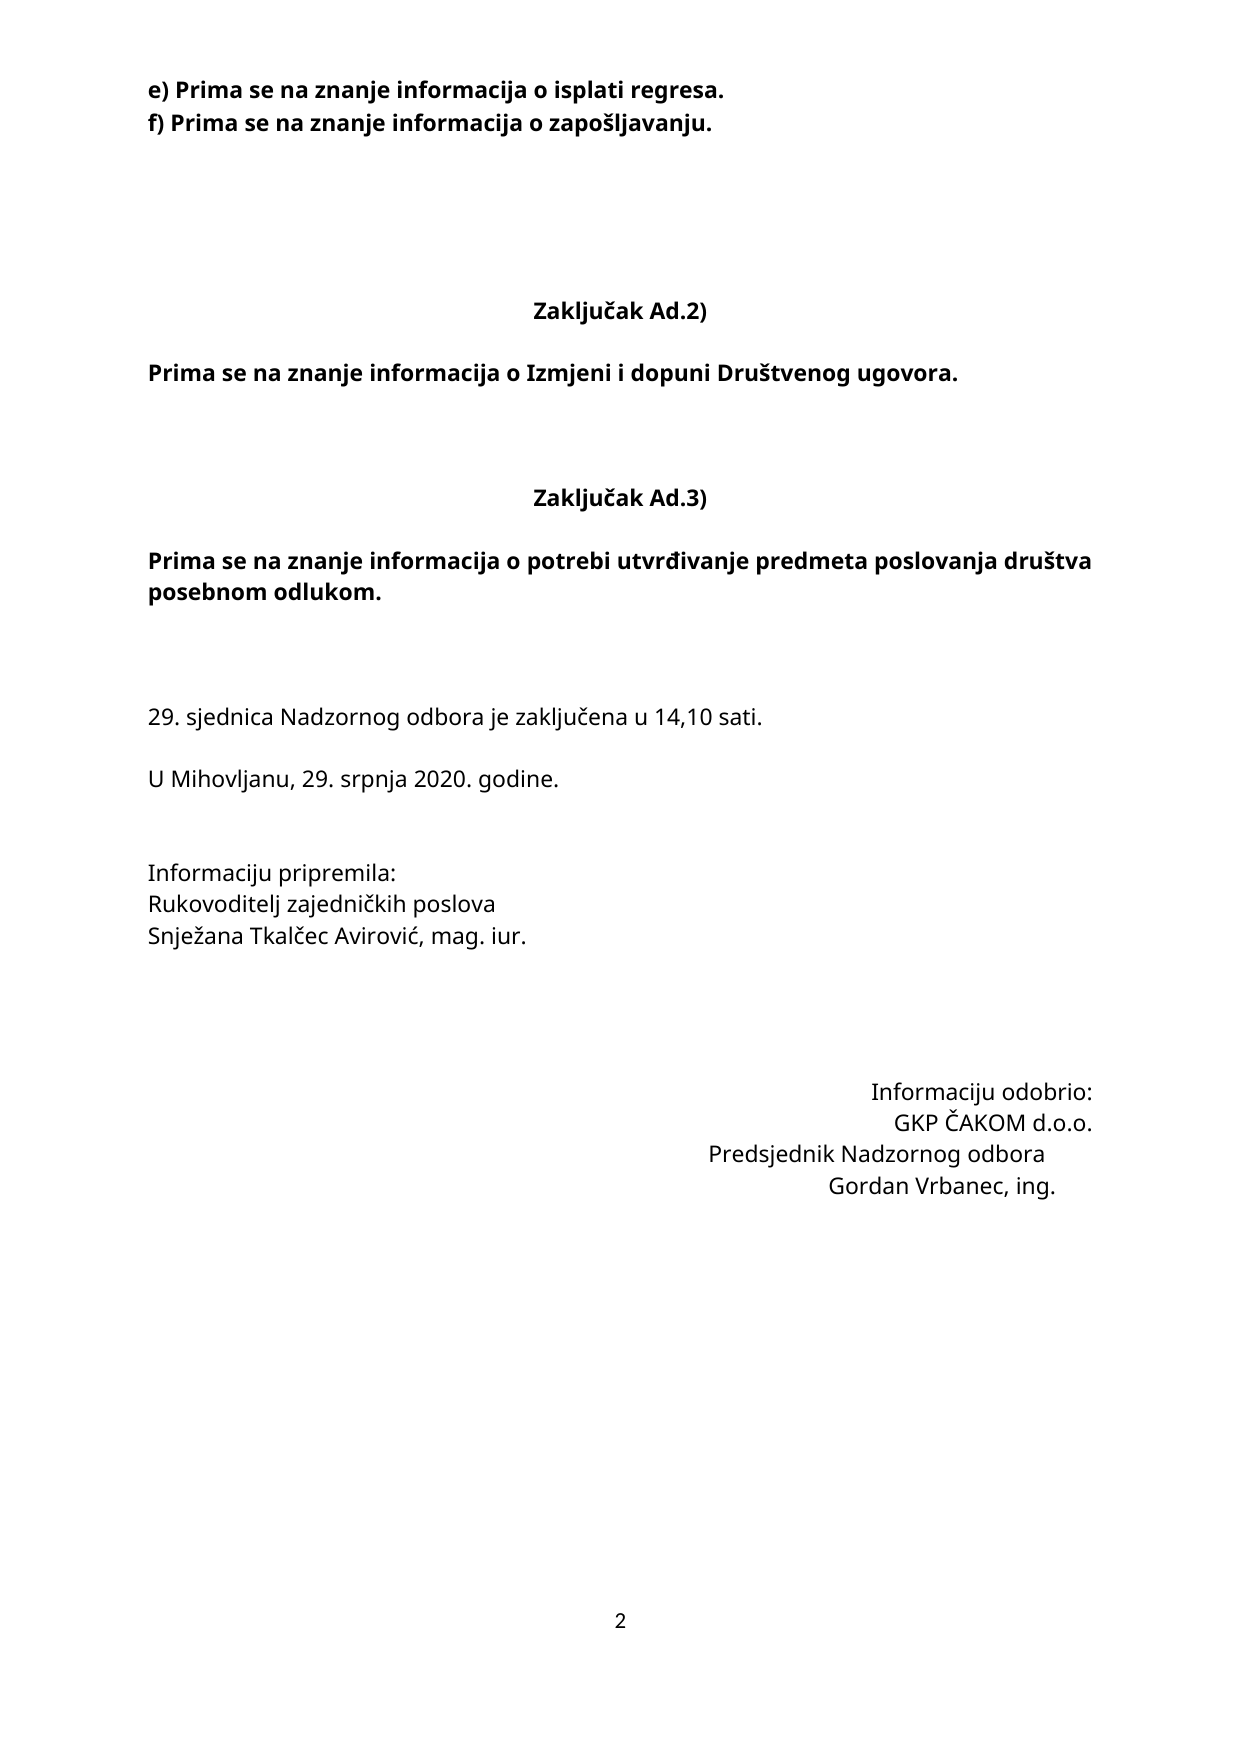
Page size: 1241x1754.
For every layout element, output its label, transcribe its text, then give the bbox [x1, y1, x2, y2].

text Informaciju pripremila: [148, 857, 1093, 888]
text Prima se na znanje informacija o potrebi utvrđivanje predmeta poslovanja društva posebnom odlukom. [148, 545, 1093, 607]
text 29. sjednica Nadzornog odbora je zaključena u 14,10 sati. [148, 701, 1093, 732]
text f) Prima se na znanje informacija o zapošljavanju. [148, 107, 1093, 138]
text Zaključak Ad.2) [148, 295, 1093, 326]
text Snježana Tkalčec Avirović, mag. iur. [148, 920, 1093, 951]
text GKP ČAKOM d.o.o. [148, 1107, 1093, 1138]
text U Mihovljanu, 29. srpnja 2020. godine. [148, 763, 1093, 795]
text Prima se na znanje informacija o Izmjeni i dopuni Društvenog ugovora. [148, 357, 1093, 388]
text e) Prima se na znanje informacija o isplati regresa. [148, 74, 1093, 105]
text Predsjednik Nadzornog odbora [148, 1138, 1093, 1170]
text Zaključak Ad.3) [148, 482, 1093, 513]
text Rukovoditelj zajedničkih poslova [148, 888, 1093, 920]
text Gordan Vrbanec, ing. [148, 1170, 1093, 1201]
text Informaciju odobrio: [148, 1076, 1093, 1107]
